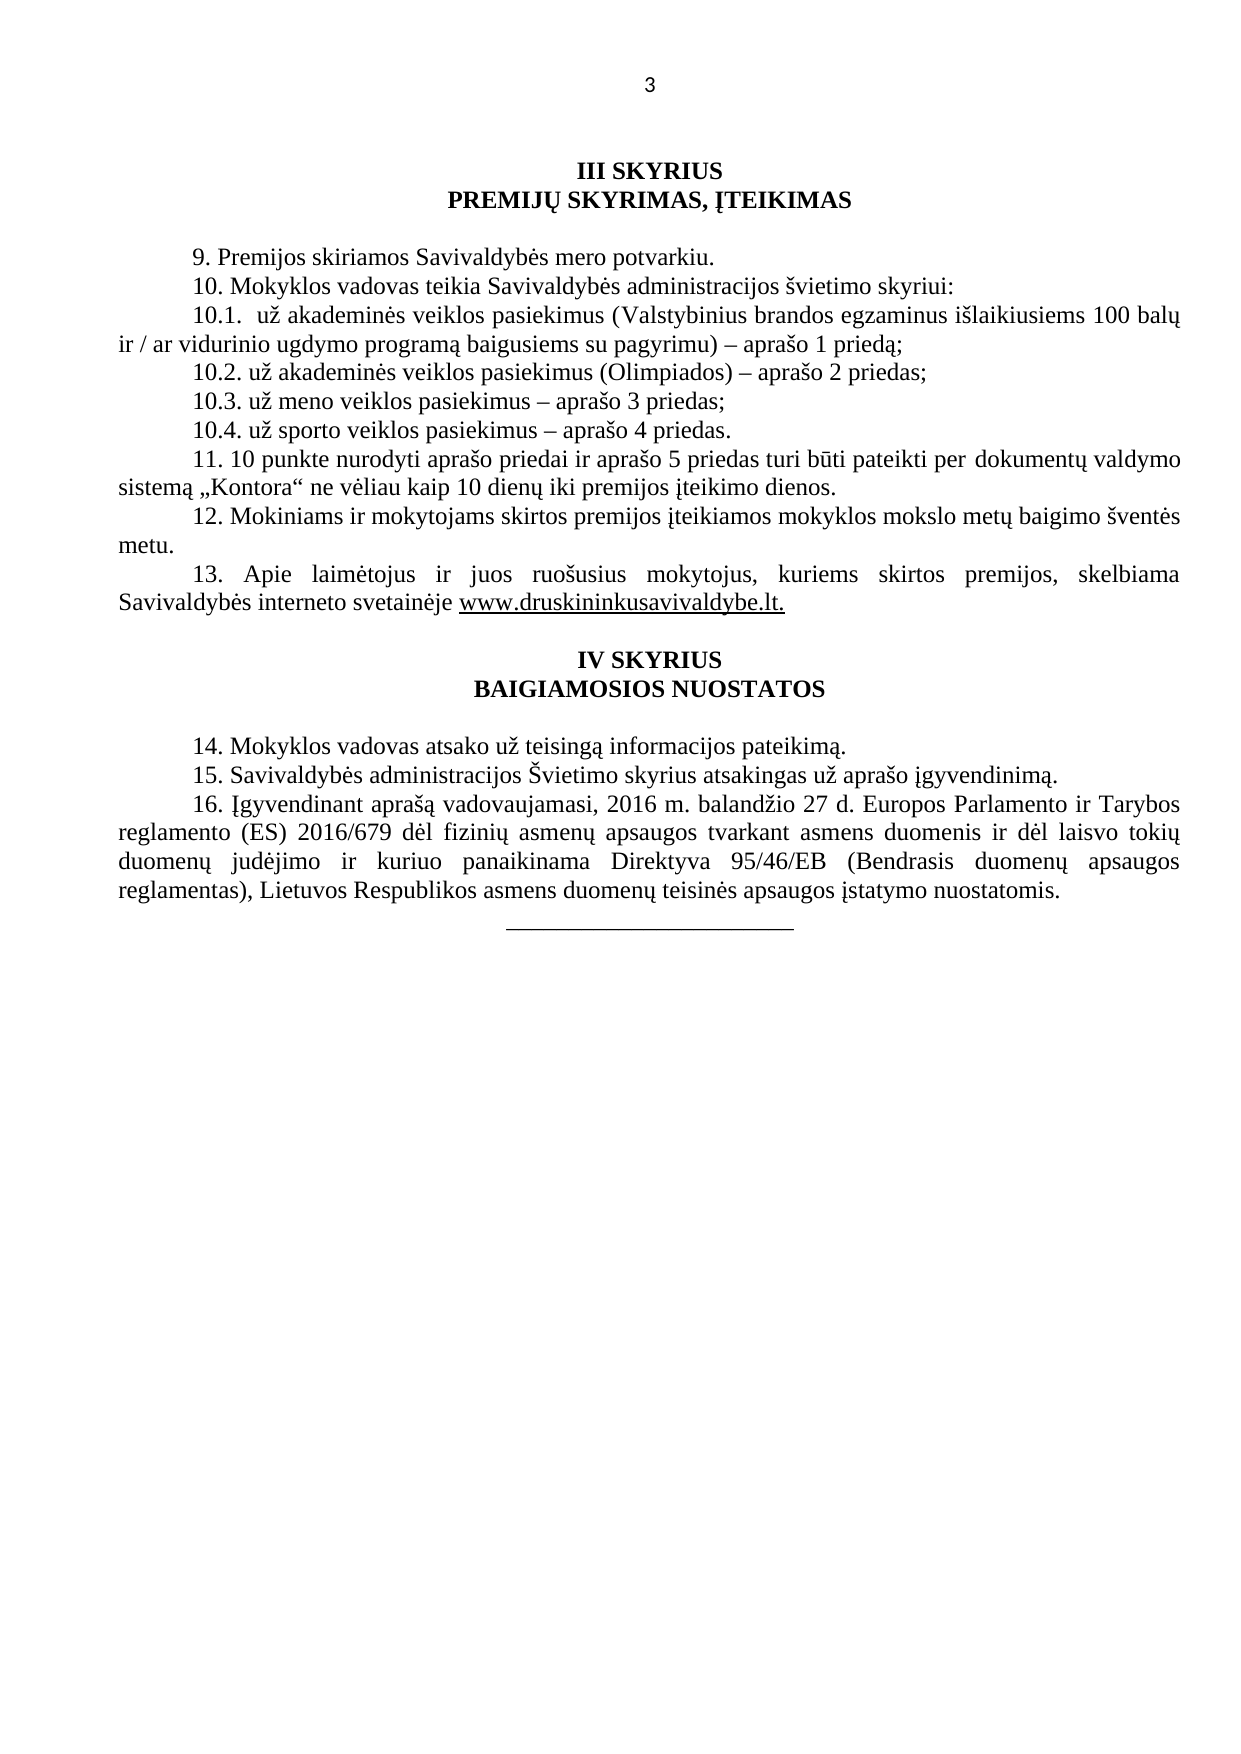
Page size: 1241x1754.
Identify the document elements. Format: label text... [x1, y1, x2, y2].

text _______________________ [118, 904, 1181, 932]
text 16. Įgyvendinant aprašą vadovaujamasi, 2016 m. balandžio 27 d. Europos Parlamento ir Tarybos reglamento (ES) 2016/679 dėl fizinių asmenų apsaugos tvarkant asmens duomenis ir dėl laisvo tokių duomenų judėjimo ir kuriuo panaikinama Direktyva 95/46/EB (Bendrasis duomenų apsaugos reglamentas), Lietuvos Respublikos asmens duomenų teisinės apsaugos įstatymo nuostatomis. [118, 789, 1181, 904]
text 11. 10 punkte nurodyti aprašo priedai ir aprašo 5 priedas turi būti pateikti per dokumentų valdymo sistemą „Kontora“ ne vėliau kaip 10 dienų iki premijos įteikimo dienos. [118, 444, 1181, 501]
text 12. Mokiniams ir mokytojams skirtos premijos įteikiamos mokyklos mokslo metų baigimo šventės metu. [118, 501, 1181, 559]
text 10.3. už meno veiklos pasiekimus – aprašo 3 priedas; [118, 386, 1181, 415]
text 14. Mokyklos vadovas atsako už teisingą informacijos pateikimą. [118, 731, 1181, 760]
text III SKYRIUS [118, 156, 1181, 185]
text 10.2. už akademinės veiklos pasiekimus (Olimpiados) – aprašo 2 priedas; [118, 357, 1181, 386]
text 10.1. už akademinės veiklos pasiekimus (Valstybinius brandos egzaminus išlaikiusiems 100 balų ir / ar vidurinio ugdymo programą baigusiems su pagyrimu) – aprašo 1 priedą; [118, 300, 1181, 357]
text BAIGIAMOSIOS NUOSTATOS [118, 674, 1181, 702]
text 15. Savivaldybės administracijos Švietimo skyrius atsakingas už aprašo įgyvendinimą. [118, 760, 1181, 789]
text PREMIJŲ SKYRIMAS, ĮTEIKIMAS [118, 185, 1181, 214]
text 10. Mokyklos vadovas teikia Savivaldybės administracijos švietimo skyriui: [118, 271, 1181, 300]
text 9. Premijos skiriamos Savivaldybės mero potvarkiu. [118, 242, 1181, 271]
text 10.4. už sporto veiklos pasiekimus – aprašo 4 priedas. [118, 415, 1181, 444]
text 13. Apie laimėtojus ir juos ruošusius mokytojus, kuriems skirtos premijos, skelbiama Savivaldybės interneto svetainėje www.druskininkusavivaldybe.lt. [118, 559, 1181, 616]
text IV SKYRIUS [118, 645, 1181, 674]
